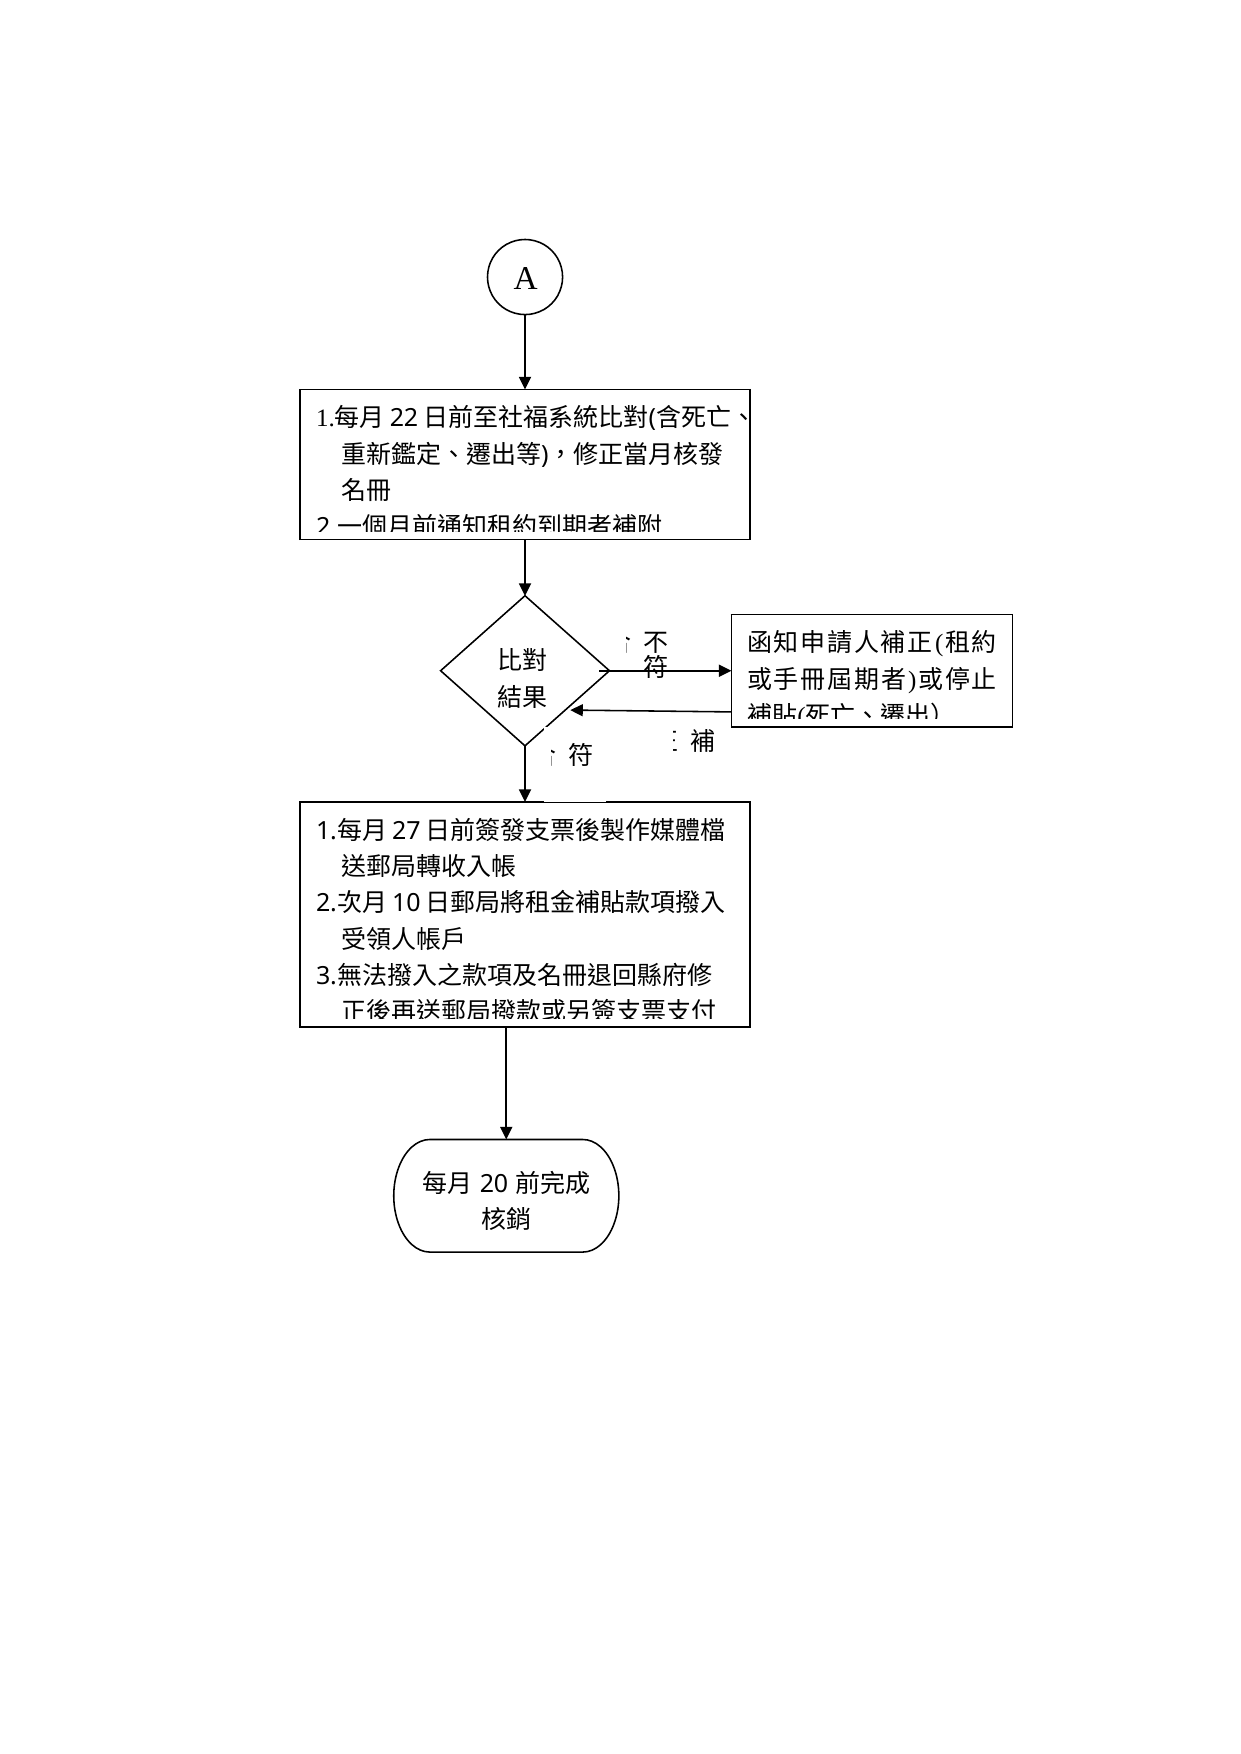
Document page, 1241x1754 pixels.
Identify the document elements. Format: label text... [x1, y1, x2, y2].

text 符合 [551, 742, 599, 787]
text 補正 [673, 728, 721, 773]
text 不符合 [626, 672, 674, 693]
text 2.次月10日郵局將租金補貼款項撥入受領人帳戶 [316, 883, 734, 955]
text 1.每月22日前至社福系統比對(含死亡、重新鑑定、遷出等)，修正當月核發名冊 [316, 398, 734, 507]
text 函知申請人補正(租約或手冊屆期者)或停止補貼(死亡、遷出） [747, 623, 997, 719]
text 不符合 [626, 629, 674, 670]
text 3.無法撥入之款項及名冊退回縣府修正後再送郵局撥款或另簽支票支付 [316, 955, 734, 1019]
text 1.每月27日前簽發支票後製作媒體檔送郵局轉收入帳 [316, 810, 734, 883]
text 2.一個月前通知租約到期者補附 [316, 507, 734, 531]
